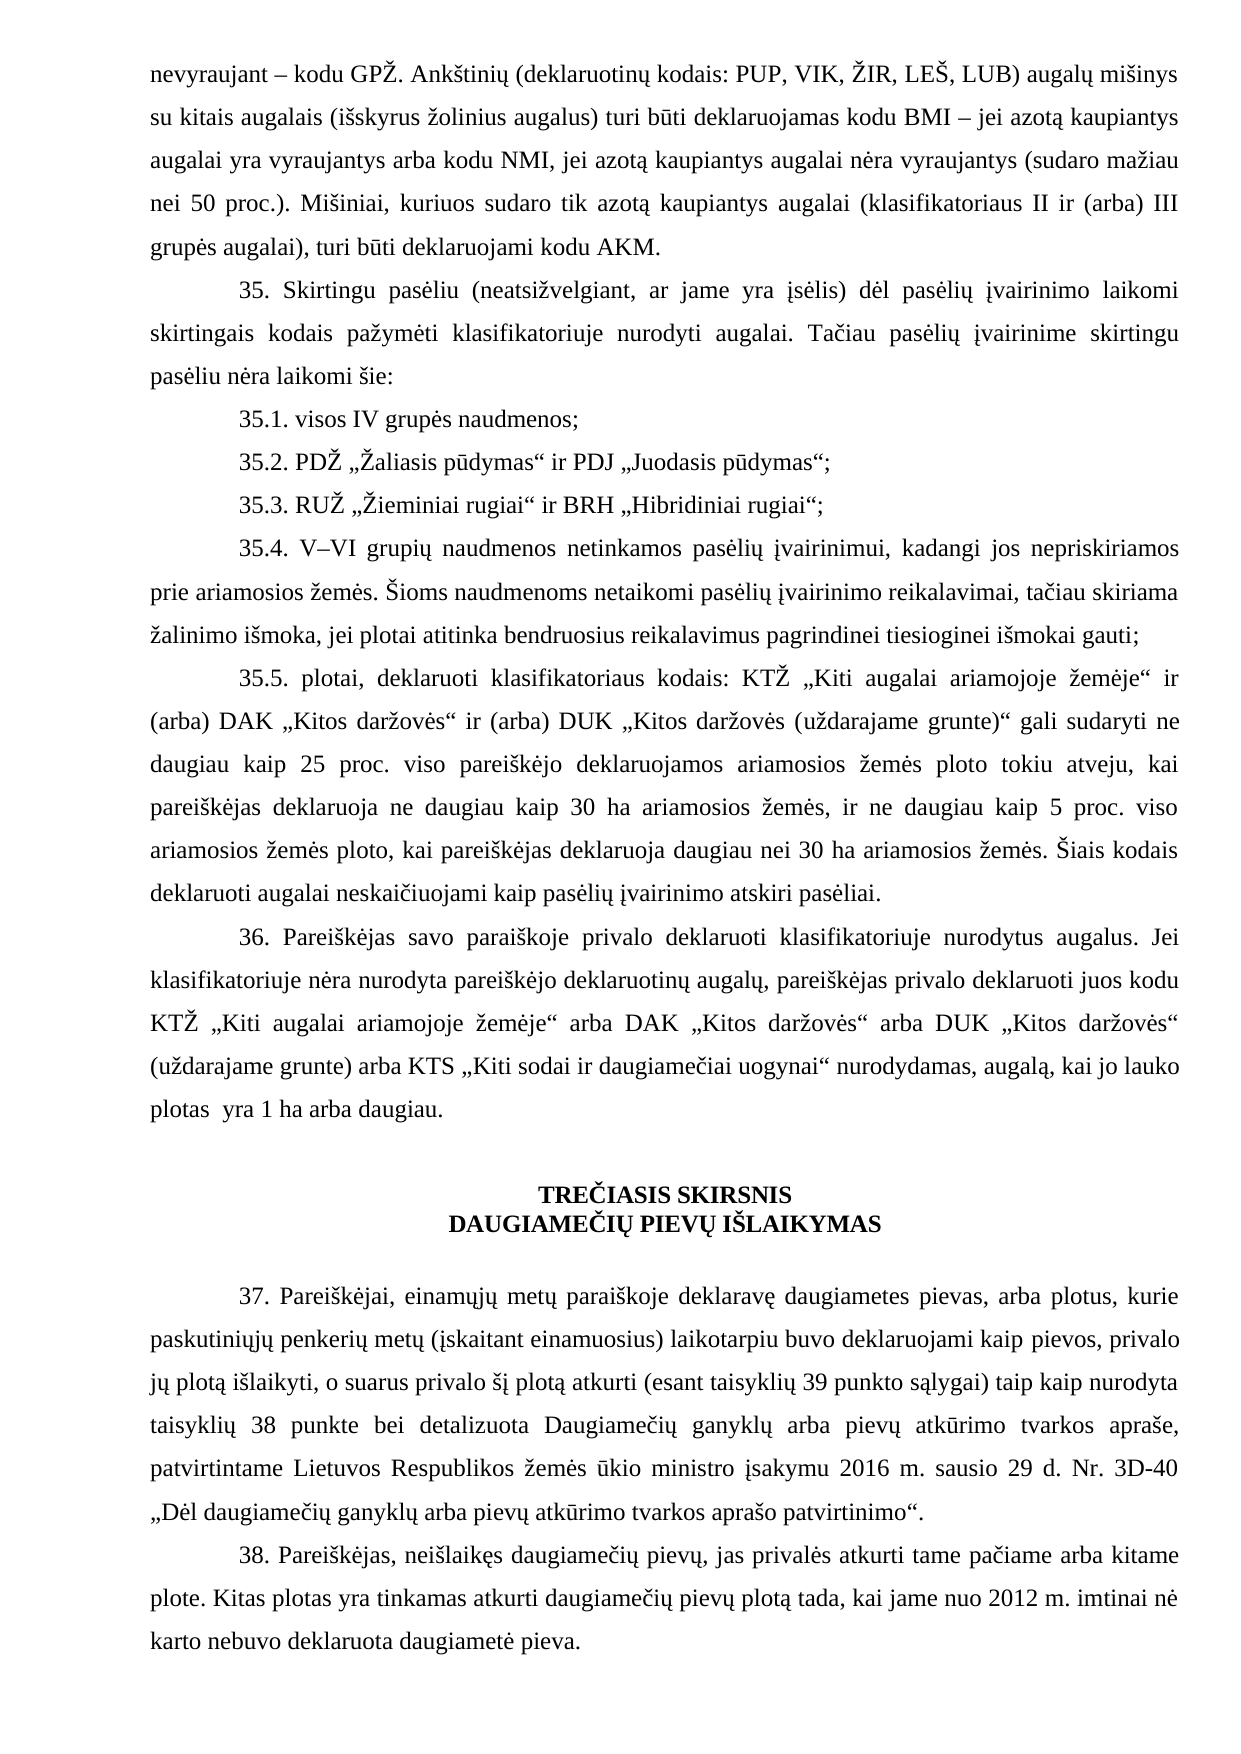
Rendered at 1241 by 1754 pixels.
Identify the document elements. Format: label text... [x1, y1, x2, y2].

text DAUGIAMEČIŲ PIEVŲ IŠLAIKYMAS [150, 1209, 1180, 1238]
text 35.2. PDŽ „Žaliasis pūdymas“ ir PDJ „Juodasis pūdymas“; [150, 447, 1180, 476]
text 35.3. RUŽ „Žieminiai rugiai“ ir BRH „Hibridiniai rugiai“; [150, 490, 1180, 519]
text 36. Pareiškėjas savo paraiškoje privalo deklaruoti klasifikatoriuje nurodytus augalus. Jei klasifikatoriuje nėra nurodyta pareiškėjo deklaruotinų augalų, pareiškėjas privalo deklaruoti juos kodu KTŽ „Kiti augalai ariamojoje žemėje“ arba DAK „Kitos daržovės“ arba DUK „Kitos daržovės“ (uždarajame grunte) arba KTS „Kiti sodai ir daugiamečiai uogynai“ nurodydamas, augalą, kai jo lauko plotas yra 1 ha arba daugiau. [150, 922, 1180, 1123]
text 35.5. plotai, deklaruoti klasifikatoriaus kodais: KTŽ „Kiti augalai ariamojoje žemėje“ ir (arba) DAK „Kitos daržovės“ ir (arba) DUK „Kitos daržovės (uždarajame grunte)“ gali sudaryti ne daugiau kaip 25 proc. viso pareiškėjo deklaruojamos ariamosios žemės ploto tokiu atveju, kai pareiškėjas deklaruoja ne daugiau kaip 30 ha ariamosios žemės, ir ne daugiau kaip 5 proc. viso ariamosios žemės ploto, kai pareiškėjas deklaruoja daugiau nei 30 ha ariamosios žemės. Šiais kodais deklaruoti augalai neskaičiuojami kaip pasėlių įvairinimo atskiri pasėliai. [150, 663, 1180, 907]
text 35.4. V–VI grupių naudmenos netinkamos pasėlių įvairinimui, kadangi jos nepriskiriamos prie ariamosios žemės. Šioms naudmenoms netaikomi pasėlių įvairinimo reikalavimai, tačiau skiriama žalinimo išmoka, jei plotai atitinka bendruosius reikalavimus pagrindinei tiesioginei išmokai gauti; [150, 533, 1180, 648]
text 37. Pareiškėjai, einamųjų metų paraiškoje deklaravę daugiametes pievas, arba plotus, kurie paskutiniųjų penkerių metų (įskaitant einamuosius) laikotarpiu buvo deklaruojami kaip pievos, privalo jų plotą išlaikyti, o suarus privalo šį plotą atkurti (esant taisyklių 39 punkto sąlygai) taip kaip nurodyta taisyklių 38 punkte bei detalizuota Daugiamečių ganyklų arba pievų atkūrimo tvarkos apraše, patvirtintame Lietuvos Respublikos žemės ūkio ministro įsakymu 2016 m. sausio 29 d. Nr. 3D-40 „Dėl daugiamečių ganyklų arba pievų atkūrimo tvarkos aprašo patvirtinimo“. [150, 1281, 1180, 1525]
text nevyraujant – kodu GPŽ. Ankštinių (deklaruotinų kodais: PUP, VIK, ŽIR, LEŠ, LUB) augalų mišinys su kitais augalais (išskyrus žolinius augalus) turi būti deklaruojamas kodu BMI – jei azotą kaupiantys augalai yra vyraujantys arba kodu NMI, jei azotą kaupiantys augalai nėra vyraujantys (sudaro mažiau nei 50 proc.). Mišiniai, kuriuos sudaro tik azotą kaupiantys augalai (klasifikatoriaus II ir (arba) III grupės augalai), turi būti deklaruojami kodu AKM. [150, 59, 1180, 260]
text 35.1. visos IV grupės naudmenos; [150, 404, 1180, 433]
text TREČIASIS SKIRSNIS [150, 1180, 1180, 1209]
text 38. Pareiškėjas, neišlaikęs daugiamečių pievų, jas privalės atkurti tame pačiame arba kitame plote. Kitas plotas yra tinkamas atkurti daugiamečių pievų plotą tada, kai jame nuo 2012 m. imtinai nė karto nebuvo deklaruota daugiametė pieva. [150, 1540, 1180, 1655]
text 35. Skirtingu pasėliu (neatsižvelgiant, ar jame yra įsėlis) dėl pasėlių įvairinimo laikomi skirtingais kodais pažymėti klasifikatoriuje nurodyti augalai. Tačiau pasėlių įvairinime skirtingu pasėliu nėra laikomi šie: [150, 275, 1180, 390]
